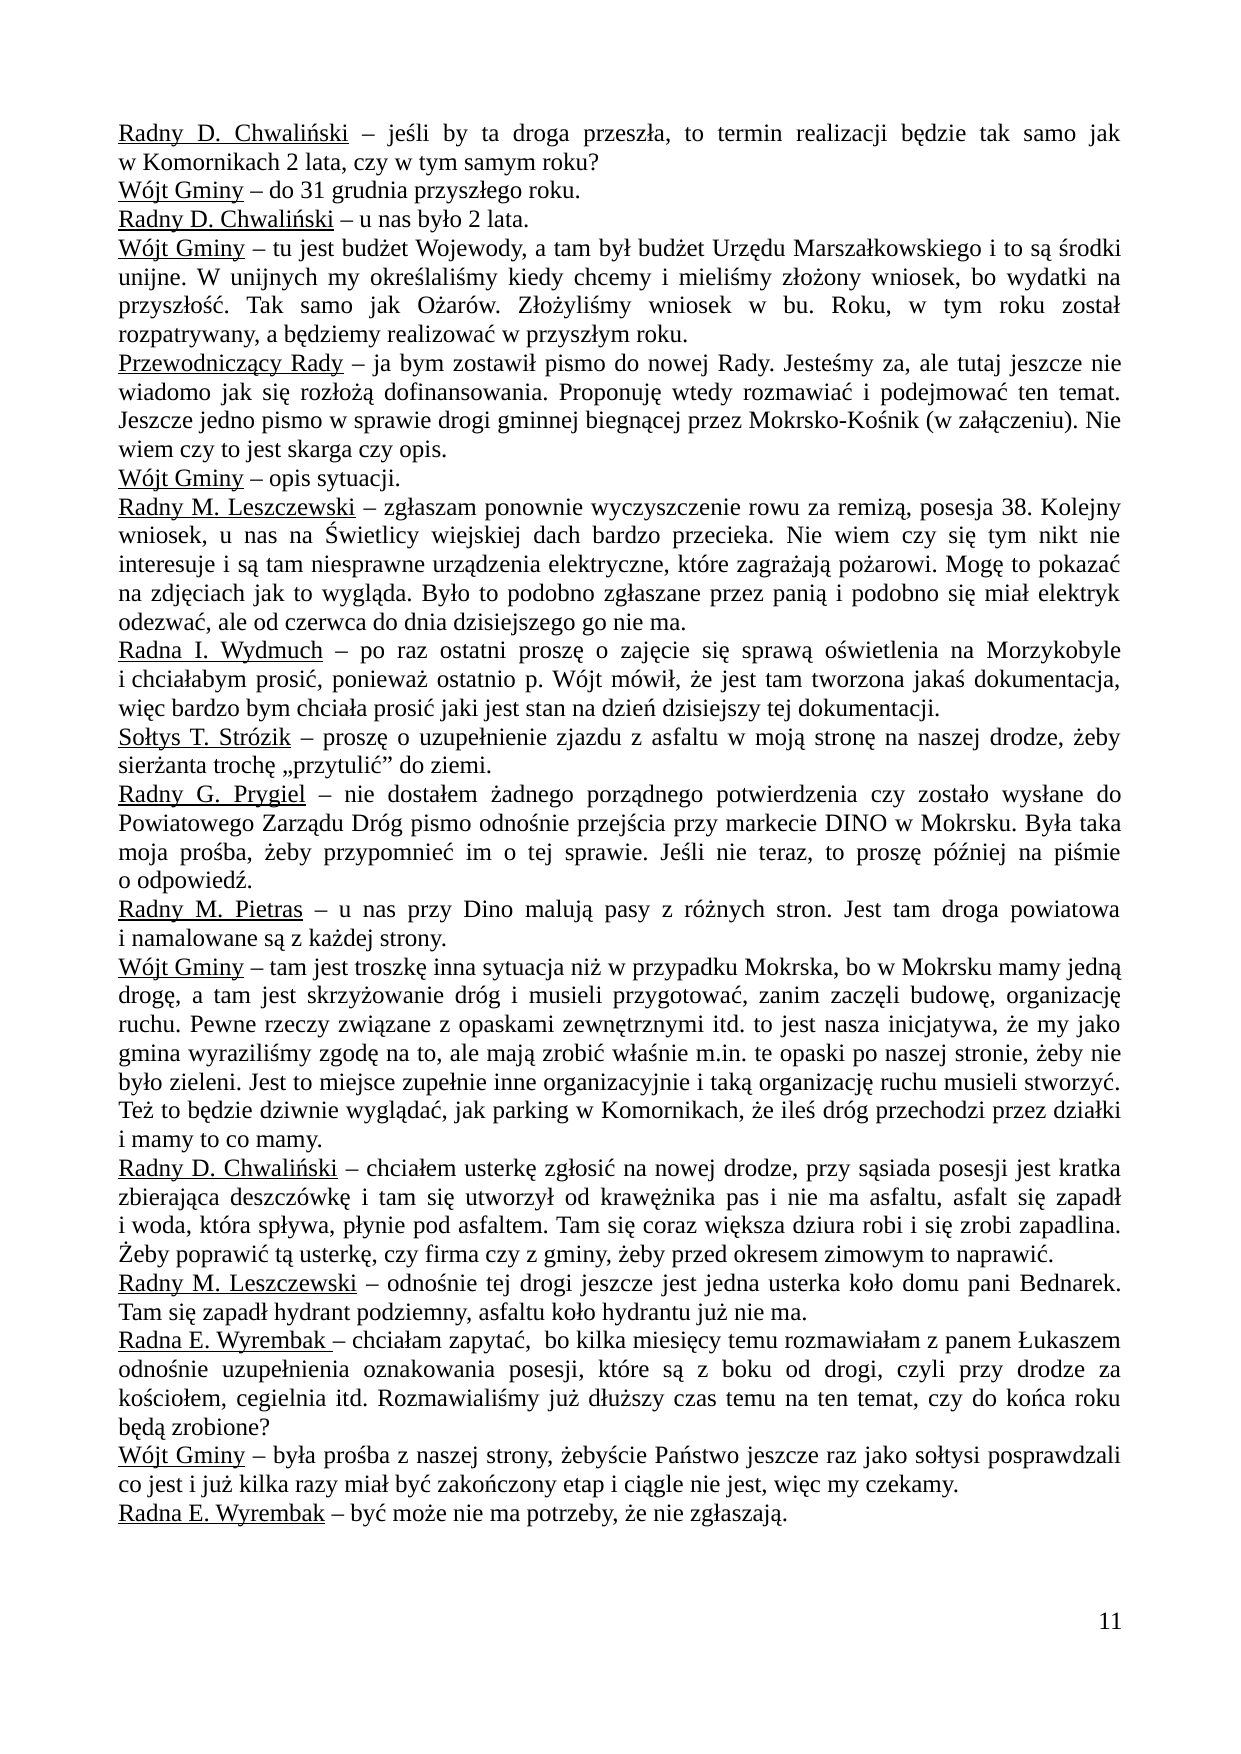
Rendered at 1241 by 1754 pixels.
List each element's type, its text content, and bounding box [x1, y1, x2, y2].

text Sołtys T. Strózik – proszę o uzupełnienie zjazdu z asfaltu w moją stronę na naszej drodze, żeby sierżanta trochę „przytulić” do ziemi. [118, 722, 1122, 779]
text Radny M. Leszczewski – zgłaszam ponownie wyczyszczenie rowu za remizą, posesja 38. Kolejny wniosek, u nas na Świetlicy wiejskiej dach bardzo przecieka. Nie wiem czy się tym nikt nie interesuje i są tam niesprawne urządzenia elektryczne, które zagrażają pożarowi. Mogę to pokazać na zdjęciach jak to wygląda. Było to podobno zgłaszane przez panią i podobno się miał elektryk odezwać, ale od czerwca do dnia dzisiejszego go nie ma. [118, 492, 1122, 636]
text Radny D. Chwaliński – jeśli by ta droga przeszła, to termin realizacji będzie tak samo jak w Komornikach 2 lata, czy w tym samym roku? [118, 118, 1122, 176]
text Radny D. Chwaliński – u nas było 2 lata. [118, 204, 1122, 233]
text Radna E. Wyrembak – chciałam zapytać, bo kilka miesięcy temu rozmawiałam z panem Łukaszem odnośnie uzupełnienia oznakowania posesji, które są z boku od drogi, czyli przy drodze za kościołem, cegielnia itd. Rozmawialiśmy już dłuższy czas temu na ten temat, czy do końca roku będą zrobione? [118, 1326, 1122, 1441]
text Wójt Gminy – była prośba z naszej strony, żebyście Państwo jeszcze raz jako sołtysi posprawdzali co jest i już kilka razy miał być zakończony etap i ciągle nie jest, więc my czekamy. [118, 1441, 1122, 1498]
text Wójt Gminy – opis sytuacji. [118, 463, 1122, 492]
text Wójt Gminy – tam jest troszkę inna sytuacja niż w przypadku Mokrska, bo w Mokrsku mamy jedną drogę, a tam jest skrzyżowanie dróg i musieli przygotować, zanim zaczęli budowę, organizację ruchu. Pewne rzeczy związane z opaskami zewnętrznymi itd. to jest nasza inicjatywa, że my jako gmina wyraziliśmy zgodę na to, ale mają zrobić właśnie m.in. te opaski po naszej stronie, żeby nie było zieleni. Jest to miejsce zupełnie inne organizacyjnie i taką organizację ruchu musieli stworzyć. Też to będzie dziwnie wyglądać, jak parking w Komornikach, że ileś dróg przechodzi przez działki i mamy to co mamy. [118, 952, 1122, 1153]
text Radny G. Prygiel – nie dostałem żadnego porządnego potwierdzenia czy zostało wysłane do Powiatowego Zarządu Dróg pismo odnośnie przejścia przy markecie DINO w Mokrsku. Była taka moja prośba, żeby przypomnieć im o tej sprawie. Jeśli nie teraz, to proszę później na piśmie o odpowiedź. [118, 779, 1122, 894]
text Wójt Gminy – do 31 grudnia przyszłego roku. [118, 176, 1122, 204]
text Radny D. Chwaliński – chciałem usterkę zgłosić na nowej drodze, przy sąsiada posesji jest kratka zbierająca deszczówkę i tam się utworzył od krawężnika pas i nie ma asfaltu, asfalt się zapadł i woda, która spływa, płynie pod asfaltem. Tam się coraz większa dziura robi i się zrobi zapadlina. Żeby poprawić tą usterkę, czy firma czy z gminy, żeby przed okresem zimowym to naprawić. [118, 1153, 1122, 1268]
text Radny M. Leszczewski – odnośnie tej drogi jeszcze jest jedna usterka koło domu pani Bednarek. Tam się zapadł hydrant podziemny, asfaltu koło hydrantu już nie ma. [118, 1268, 1122, 1326]
text Radna E. Wyrembak – być może nie ma potrzeby, że nie zgłaszają. [118, 1498, 1122, 1527]
text Radna I. Wydmuch – po raz ostatni proszę o zajęcie się sprawą oświetlenia na Morzykobyle i chciałabym prosić, ponieważ ostatnio p. Wójt mówił, że jest tam tworzona jakaś dokumentacja, więc bardzo bym chciała prosić jaki jest stan na dzień dzisiejszy tej dokumentacji. [118, 636, 1122, 722]
text Wójt Gminy – tu jest budżet Wojewody, a tam był budżet Urzędu Marszałkowskiego i to są środki unijne. W unijnych my określaliśmy kiedy chcemy i mieliśmy złożony wniosek, bo wydatki na przyszłość. Tak samo jak Ożarów. Złożyliśmy wniosek w bu. Roku, w tym roku został rozpatrywany, a będziemy realizować w przyszłym roku. [118, 233, 1122, 348]
text Radny M. Pietras – u nas przy Dino malują pasy z różnych stron. Jest tam droga powiatowa i namalowane są z każdej strony. [118, 894, 1122, 952]
text Przewodniczący Rady – ja bym zostawił pismo do nowej Rady. Jesteśmy za, ale tutaj jeszcze nie wiadomo jak się rozłożą dofinansowania. Proponuję wtedy rozmawiać i podejmować ten temat. Jeszcze jedno pismo w sprawie drogi gminnej biegnącej przez Mokrsko-Kośnik (w załączeniu). Nie wiem czy to jest skarga czy opis. [118, 348, 1122, 463]
